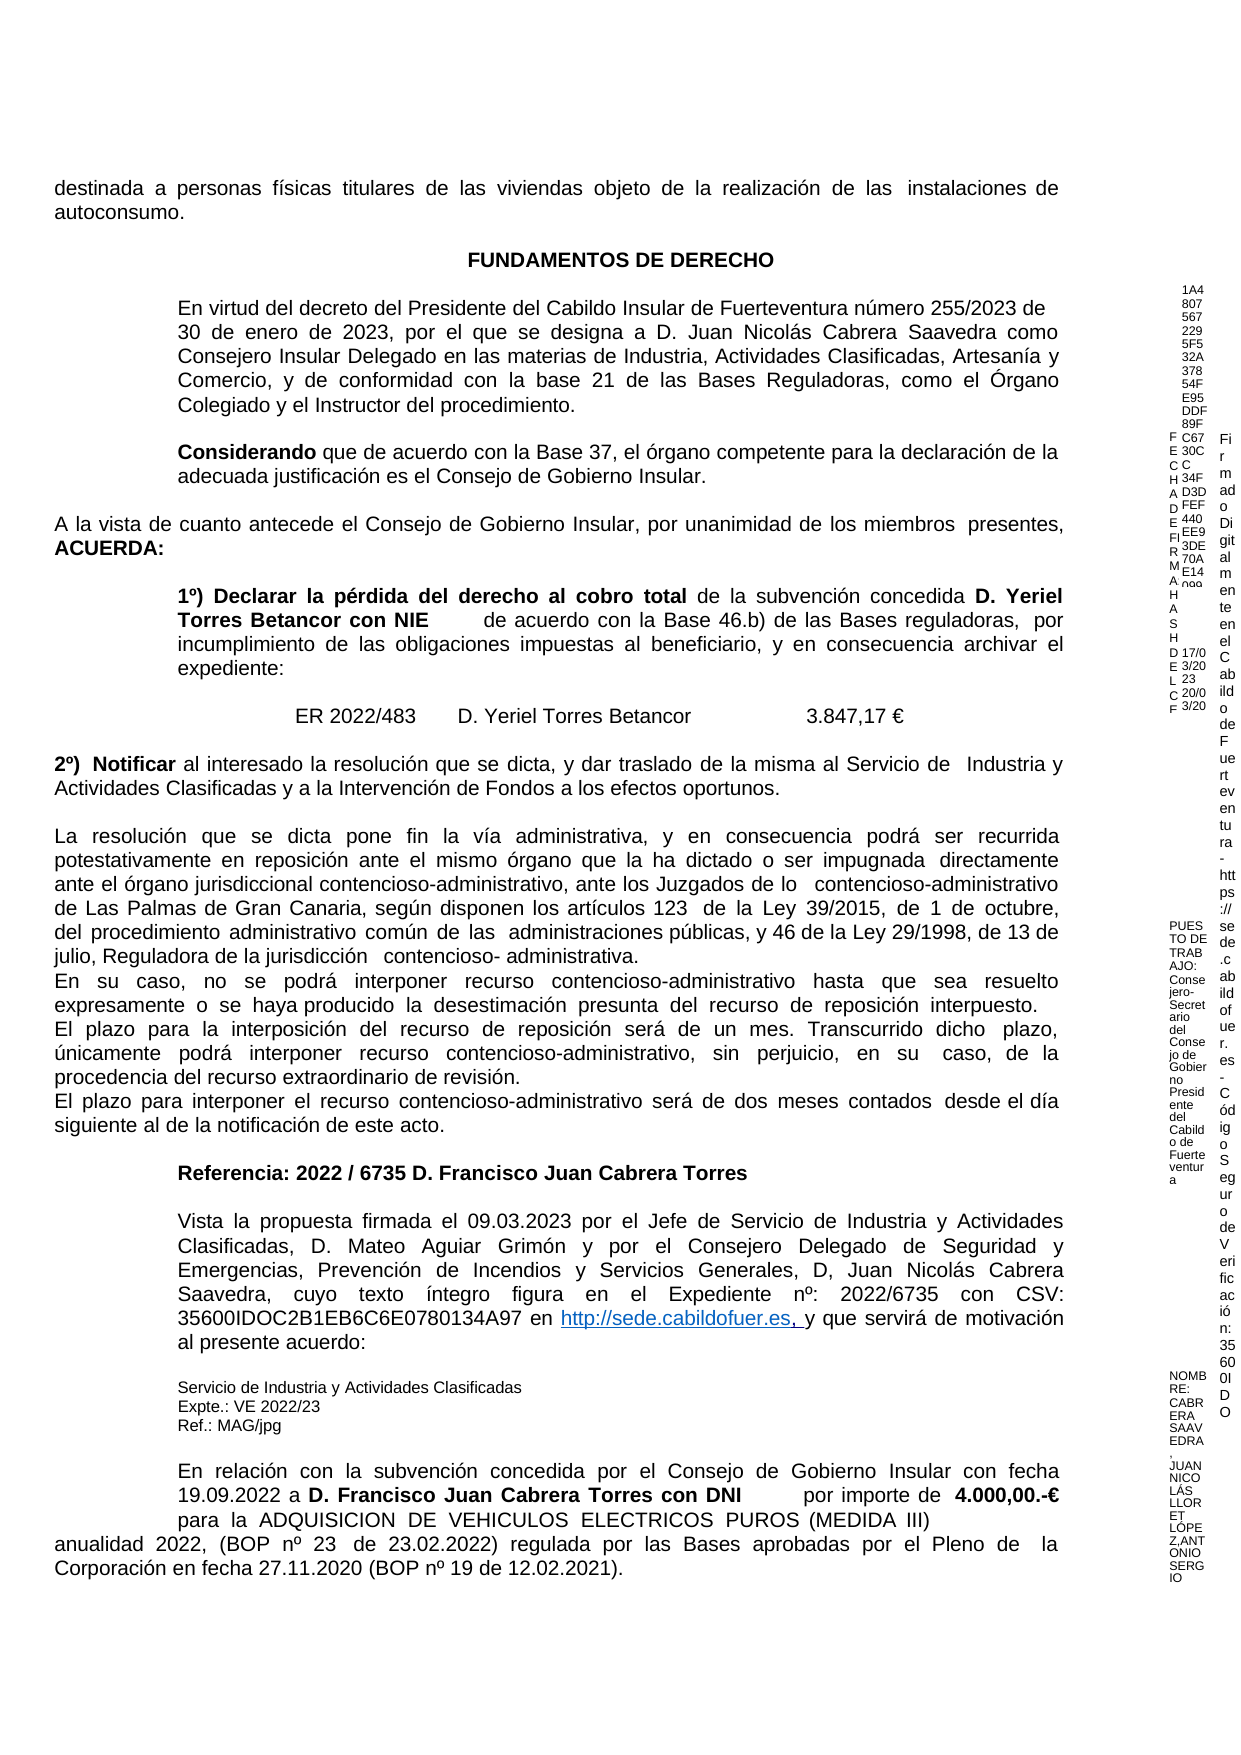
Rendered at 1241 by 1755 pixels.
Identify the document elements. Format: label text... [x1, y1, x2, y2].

text 20/03/2023 [1182, 687, 1209, 713]
text Vista la propuesta firmada el 09.03.2023 por el Jefe de Servicio de Industria y Actividades Clasificadas, D. Mateo Aguiar Grimón y por el Consejero Delegado de Seguridad y Emergencias, Prevención de Incendios y Servicios Generales, D, Juan Nicolás Cabrera Saavedra, cuyo texto íntegro figura en el Expediente nº: 2022/6735 con CSV: 35600IDOC2B1EB6C6E0780134A97 en http://sede.cabildofuer.es, y que servirá de motivación al presente acuerdo: [177, 1209, 1064, 1354]
text En relación con la subvención concedida por el Consejo de Gobierno Insular con fecha 19.09.2022 a D. Francisco Juan Cabrera Torres con DNI por importe de 4.000,00.-€ para la ADQUISICION DE VEHICULOS ELECTRICOS PUROS (MEDIDA III) [177, 1459, 1059, 1531]
text anualidad 2022, (BOP nº 23 de 23.02.2022) regulada por las Bases aprobadas por el Pleno de la Corporación en fecha 27.11.2020 (BOP nº 19 de 12.02.2021). [54, 1532, 1059, 1580]
text ER 2022/483 D. Yeriel Torres Betancor 3.847,17 € [295, 704, 1217, 728]
text Servicio de Industria y Actividades Clasificadas Expte.: VE 2022/23 [177, 1378, 571, 1416]
text Ref.: MAG/jpg [177, 1416, 1167, 1435]
text 17/03/2023 [1182, 646, 1209, 687]
text La resolución que se dicta pone fin la vía administrativa, y en consecuencia podrá ser recurrida potestativamente en reposición ante el mismo órgano que la ha dictado o ser impugnada directamente ante el órgano jurisdiccional contencioso-administrativo, ante los Juzgados de lo contencioso-administrativo de Las Palmas de Gran Canaria, según disponen los artículos 123 de la Ley 39/2015, de 1 de octubre, del procedimiento administrativo común de las administraciones públicas, y 46 de la Ley 29/1998, de 13 de julio, Reguladora de la jurisdicción contencioso- administrativa. [54, 823, 1059, 968]
text En su caso, no se podrá interponer recurso contencioso-administrativo hasta que sea resuelto expresamente o se haya producido la desestimación presunta del recurso de reposición interpuesto. [54, 968, 1059, 1017]
text Considerando que de acuerdo con la Base 37, el órgano competente para la declaración de la adecuada justificación es el Consejo de Gobierno Insular. [177, 440, 1059, 488]
text A la vista de cuanto antecede el Consejo de Gobierno Insular, por unanimidad de los miembros presentes, ACUERDA: [54, 512, 1064, 560]
text PUESTO DE TRABAJO: [1169, 920, 1209, 973]
text 30 de enero de 2023, por el que se designa a D. Juan Nicolás Cabrera Saavedra como Consejero Insular Delegado en las materias de Industria, Actividades Clasificadas, Artesanía y Comercio, y de conformidad con la base 21 de las Bases Reguladoras, como el Órgano Colegiado y el Instructor del procedimiento. [177, 320, 1059, 416]
text destinada a personas físicas titulares de las viviendas objeto de la realización de las instalaciones de autoconsumo. [54, 176, 1059, 224]
text En virtud del decreto del Presidente del Cabildo Insular de Fuerteventura número 255/2023 de [177, 296, 1179, 320]
text [1167, 1369, 1209, 1603]
text CABRERA SAAVEDRA, JUAN NICOLÁS LLORET LÓPEZ,ANTONIO SERGIO [1169, 1397, 1207, 1585]
text 1A48075672295F532A37854FE95DDF89FC6730CC [1182, 284, 1209, 472]
subtitle FUNDAMENTOS DE DERECHO [54, 248, 1187, 272]
subtitle [1179, 283, 1209, 587]
text Firmado Digitalmente en el Cabildo de Fuerteventura - https://sede.cabildofuer.es - Código Seguro de Verificación: 35600IDOC2EC02AD7459FB554FA2 [1219, 431, 1236, 1423]
text Ref.: MAG/jpg [1209, 1416, 1241, 1435]
text Consejero-Secretario del Consejo de Gobierno Presidente del Cabildo de Fuerteventura [1169, 974, 1207, 1183]
text El plazo para la interposición del recurso de reposición será de un mes. Transcurrido dicho plazo, únicamente podrá interponer recurso contencioso-administrativo, sin perjuicio, en su caso, de la procedencia del recurso extraordinario de revisión. [54, 1017, 1059, 1089]
text 34FD3DFEF440EE93DE70AE140996B1C6668F08F5 [1182, 472, 1209, 587]
text FECHA DE FIRMA: HASH DEL CERTIFICADO: [1169, 430, 1184, 713]
subtitle Referencia: 2022 / 6735 D. Francisco Juan Cabrera Torres [177, 1161, 1217, 1185]
text 1º) Declarar la pérdida del derecho al cobro total de la subvención concedida D. Yeriel Torres Betancor con NIE de acuerdo con la Base 46.b) de las Bases reguladoras, por incumplimiento de las obligaciones impuestas al beneficiario, y en consecuencia archivar el expediente: [177, 584, 1064, 680]
text NOMBRE: [1169, 1370, 1209, 1397]
text 2º) Notificar al interesado la resolución que se dicta, y dar traslado de la misma al Servicio de Industria y Actividades Clasificadas y a la Intervención de Fondos a los efectos oportunos. [54, 752, 1064, 800]
text El plazo para interponer el recurso contencioso-administrativo será de dos meses contados desde el día siguiente al de la notificación de este acto. [54, 1089, 1059, 1137]
